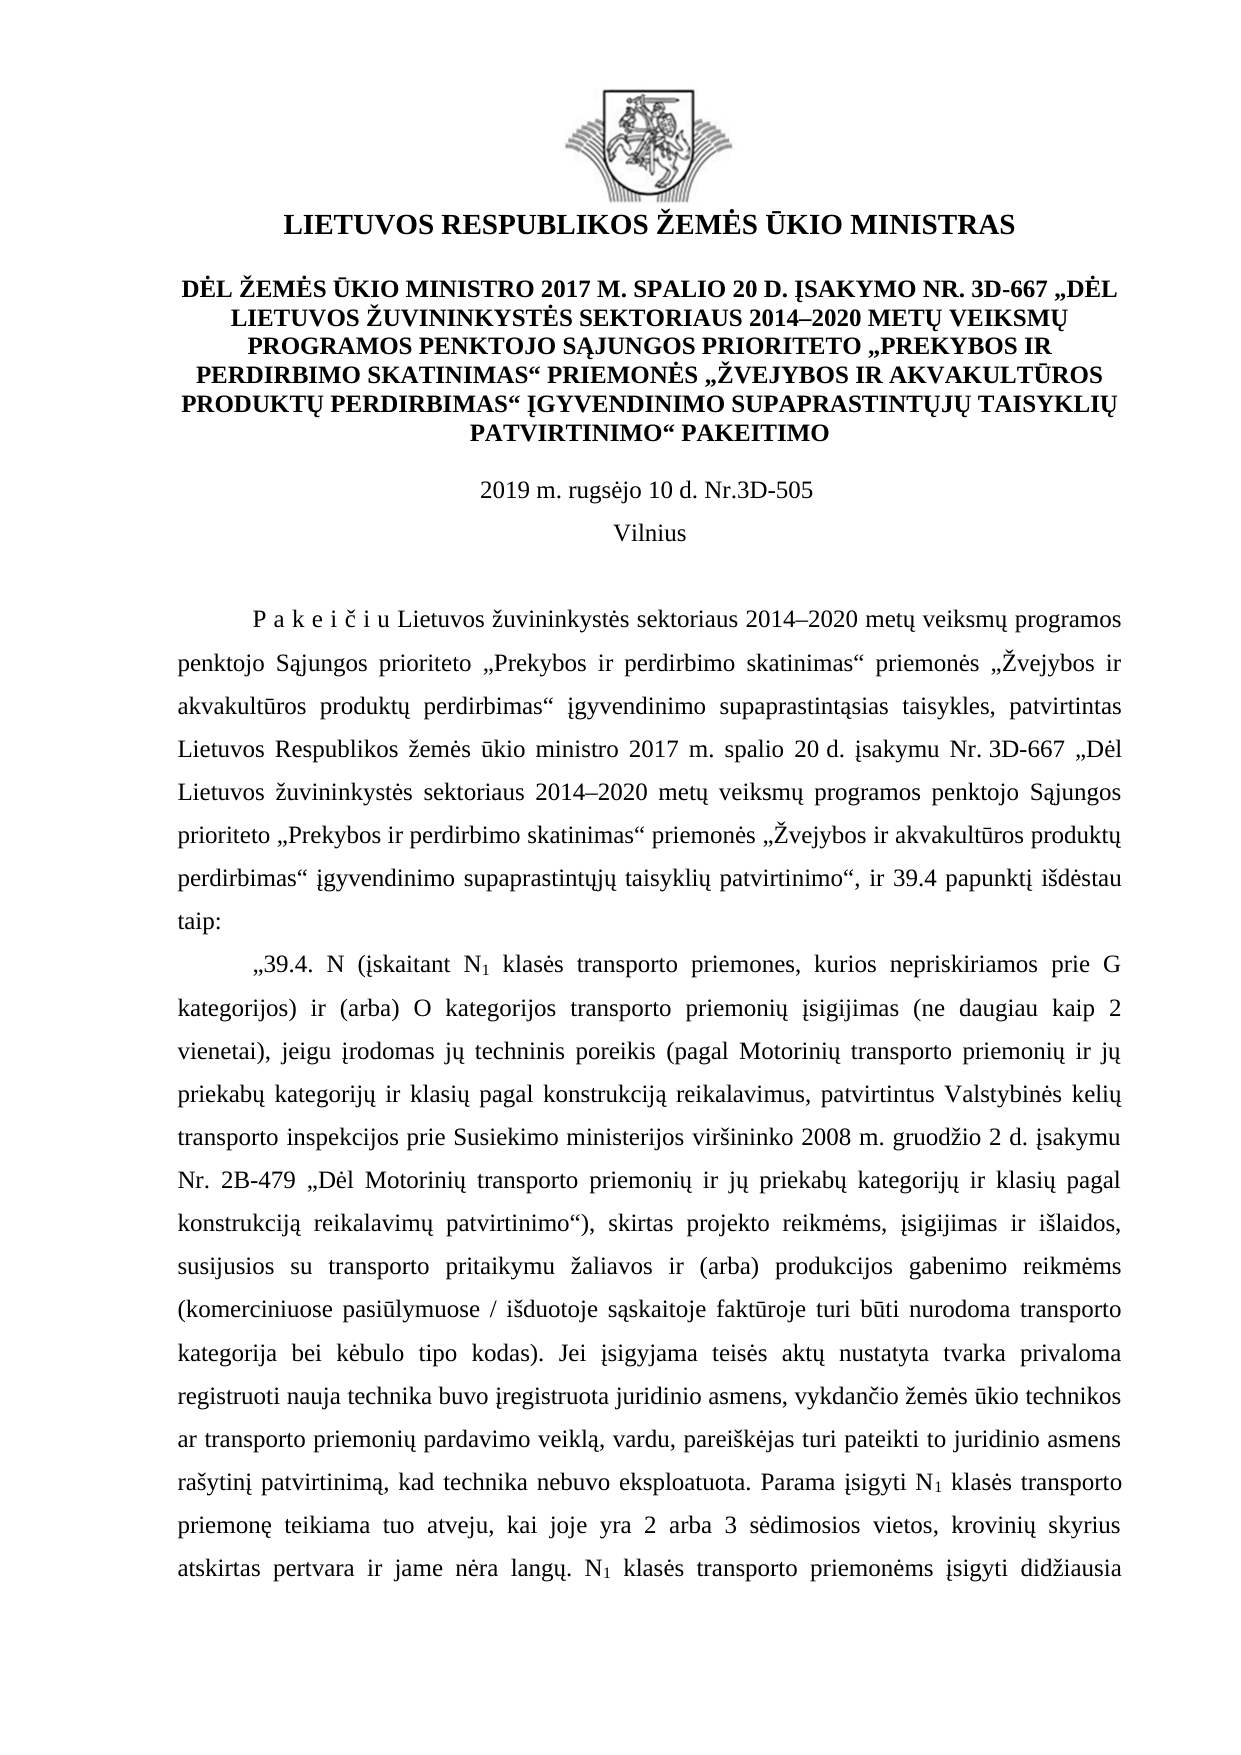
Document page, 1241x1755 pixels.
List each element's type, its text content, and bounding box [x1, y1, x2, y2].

text P a k e i č i u Lietuvos žuvininkystės sektoriaus 2014–2020 metų veiksmų programos penktojo Sąjungos prioriteto „Prekybos ir perdirbimo skatinimas“ priemonės „Žvejybos ir akvakultūros produktų perdirbimas“ įgyvendinimo supaprastintąsias taisykles, patvirtintas Lietuvos Respublikos žemės ūkio ministro 2017 m. spalio 20 d. įsakymu Nr. 3D-667 „Dėl Lietuvos žuvininkystės sektoriaus 2014–2020 metų veiksmų programos penktojo Sąjungos prioriteto „Prekybos ir perdirbimo skatinimas“ priemonės „Žvejybos ir akvakultūros produktų perdirbimas“ įgyvendinimo supaprastintųjų taisyklių patvirtinimo“, ir 39.4 papunktį išdėstau taip: [177, 604, 1122, 935]
text Vilnius [177, 518, 1122, 547]
text 2019 m. rugsėjo 10 d. Nr.3D-505 [177, 475, 1122, 504]
text „39.4. N (įskaitant N1 klasės transporto priemones, kurios nepriskiriamos prie G kategorijos) ir (arba) O kategorijos transporto priemonių įsigijimas (ne daugiau kaip 2 vienetai), jeigu įrodomas jų techninis poreikis (pagal Motorinių transporto priemonių ir jų priekabų kategorijų ir klasių pagal konstrukciją reikalavimus, patvirtintus Valstybinės kelių transporto inspekcijos prie Susiekimo ministerijos viršininko 2008 m. gruodžio 2 d. įsakymu Nr. 2B-479 „Dėl Motorinių transporto priemonių ir jų priekabų kategorijų ir klasių pagal konstrukciją reikalavimų patvirtinimo“), skirtas projekto reikmėms, įsigijimas ir išlaidos, susijusios su transporto pritaikymu žaliavos ir (arba) produkcijos gabenimo reikmėms (komerciniuose pasiūlymuose / išduotoje sąskaitoje faktūroje turi būti nurodoma transporto kategorija bei kėbulo tipo kodas). Jei įsigyjama teisės aktų nustatyta tvarka privaloma registruoti nauja technika buvo įregistruota juridinio asmens, vykdančio žemės ūkio technikos ar transporto priemonių pardavimo veiklą, vardu, pareiškėjas turi pateikti to juridinio asmens rašytinį patvirtinimą, kad technika nebuvo eksploatuota. Parama įsigyti N1 klasės transporto priemonę teikiama tuo atveju, kai joje yra 2 arba 3 sėdimosios vietos, krovinių skyrius atskirtas pertvara ir jame nėra langų. N1 klasės transporto priemonėms įsigyti didžiausia [177, 949, 1122, 1582]
text LIETUVOS RESPUBLIKOS ŽEMĖS ŪKIO MINISTRAS [177, 207, 1122, 240]
text DĖL ŽEMĖS ŪKIO MINISTRO 2017 M. SPALIO 20 D. ĮSAKYMO NR. 3D-667 „DĖL LIETUVOS ŽUVININKYSTĖS SEKTORIAUS 2014–2020 METŲ VEIKSMŲ PROGRAMOS PENKTOJO SĄJUNGOS PRIORITETO „PREKYBOS IR PERDIRBIMO SKATINIMAS“ PRIEMONĖS „ŽVEJYBOS IR AKVAKULTŪROS PRODUKTŲ PERDIRBIMAS“ ĮGYVENDINIMO SUPAPRASTINTŲJŲ TAISYKLIŲ PATVIRTINIMO“ PAKEITIMO [177, 274, 1122, 446]
